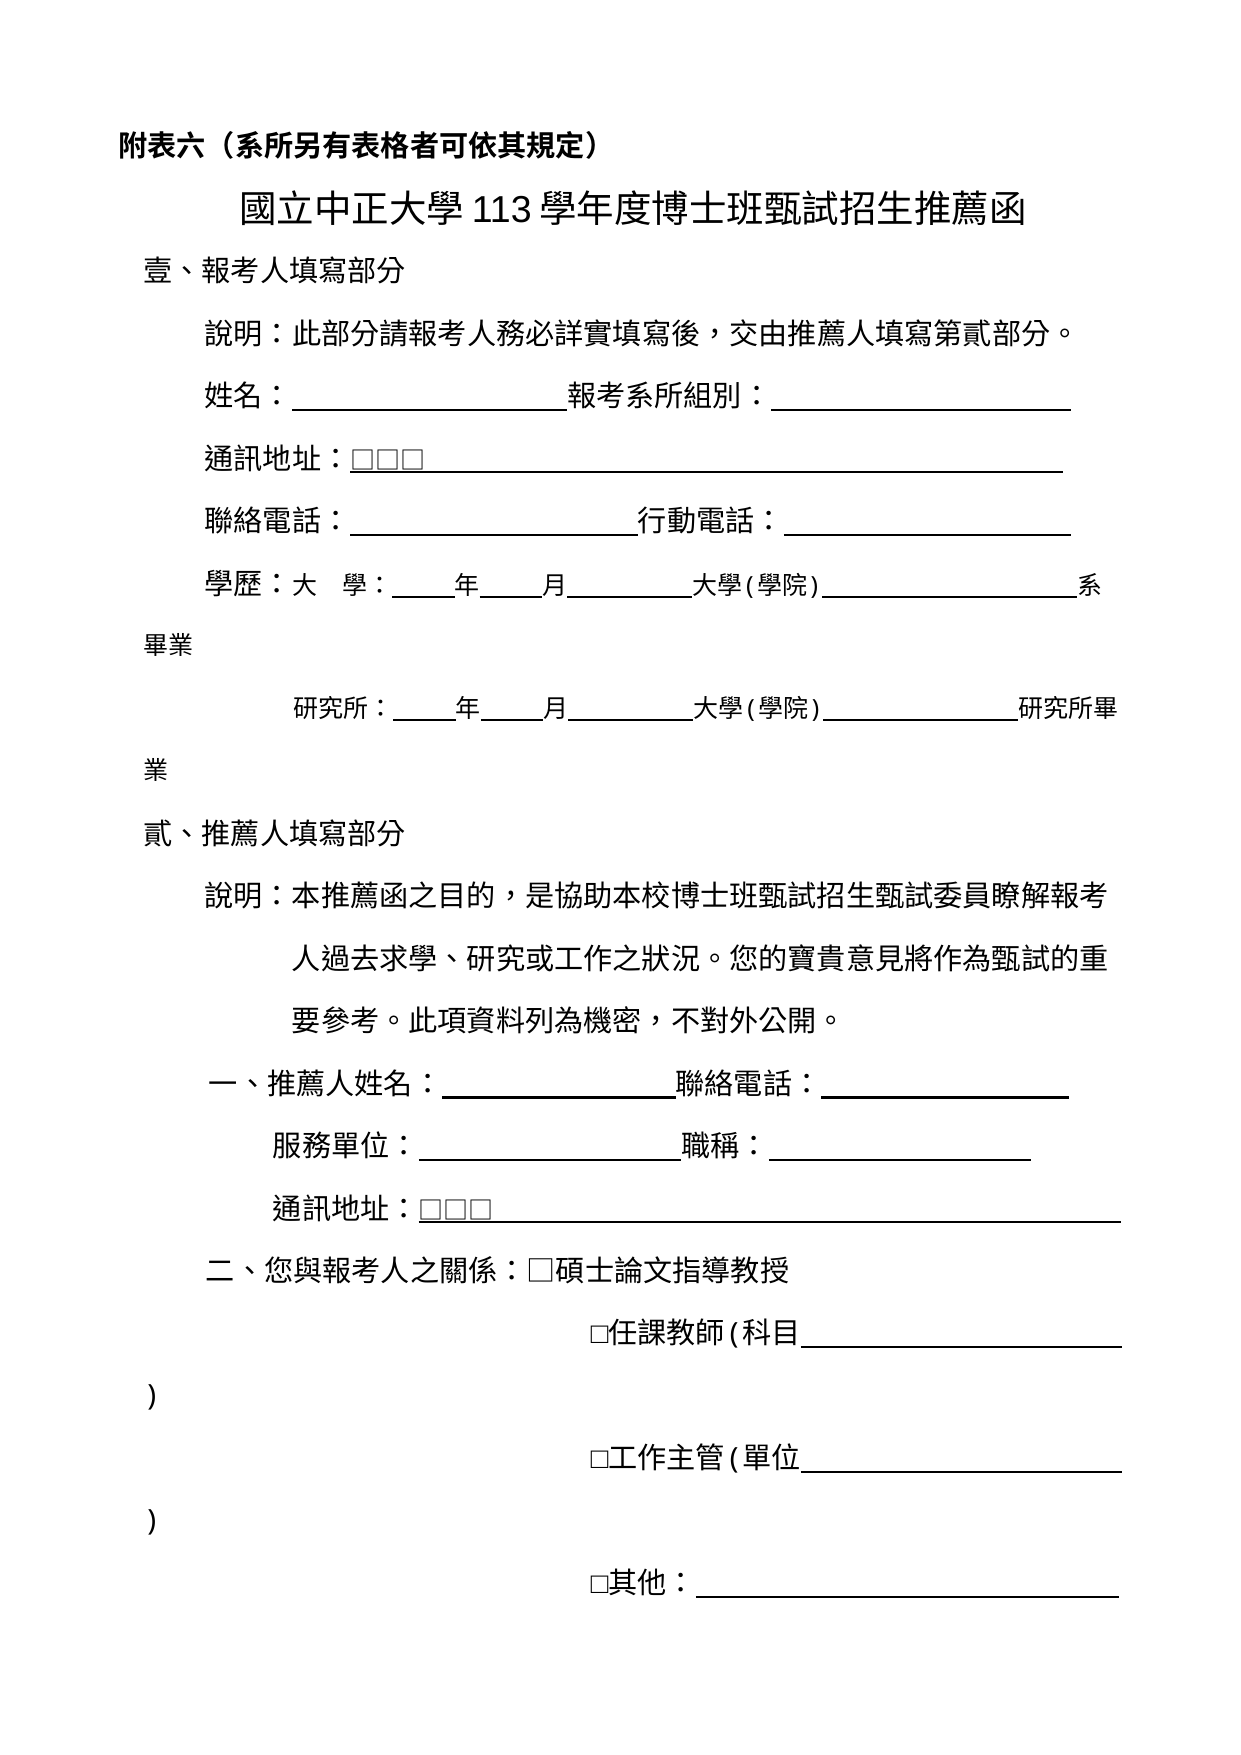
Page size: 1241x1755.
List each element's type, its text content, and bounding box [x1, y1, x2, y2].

text 聯絡電話： 行動電話： [143, 477, 1122, 540]
text 姓名： 報考系所組別： [143, 352, 1122, 415]
text 壹、報考人填寫部分 [143, 227, 1122, 290]
text 說明：此部分請報考人務必詳實填寫後，交由推薦人填寫第貳部分。 [143, 290, 1122, 352]
text 說明：本推薦函之目的，是協助本校博士班甄試招生甄試委員瞭解報考人過去求學、研究或工作之狀況。您的寶貴意見將作為甄試的重要參考。此項資料列為機密，不對外公開。 [204, 852, 1122, 1040]
text 國立中正大學113學年度博士班甄試招生推薦函 [143, 165, 1122, 227]
text 一、推薦人姓名： 聯絡電話： [143, 1040, 1122, 1102]
text □工作主管(單位 ) [143, 1415, 1137, 1540]
text 學歷：大 學： 年 月 大學(學院) 系畢業 [143, 540, 1122, 665]
text 二、您與報考人之關係：□碩士論文指導教授 [143, 1227, 1122, 1290]
text 通訊地址：□□□ [143, 1165, 1122, 1227]
text 服務單位： 職稱： [143, 1102, 1122, 1165]
text □其他： [143, 1540, 1122, 1602]
text 通訊地址：□□□ [143, 415, 1122, 477]
text 貳、推薦人填寫部分 [143, 790, 1122, 852]
text 附表六（系所另有表格者可依其規定） [118, 122, 1122, 165]
text 研究所： 年 月 大學(學院) 研究所畢業 [143, 665, 1122, 790]
text □任課教師(科目 ) [143, 1290, 1122, 1415]
